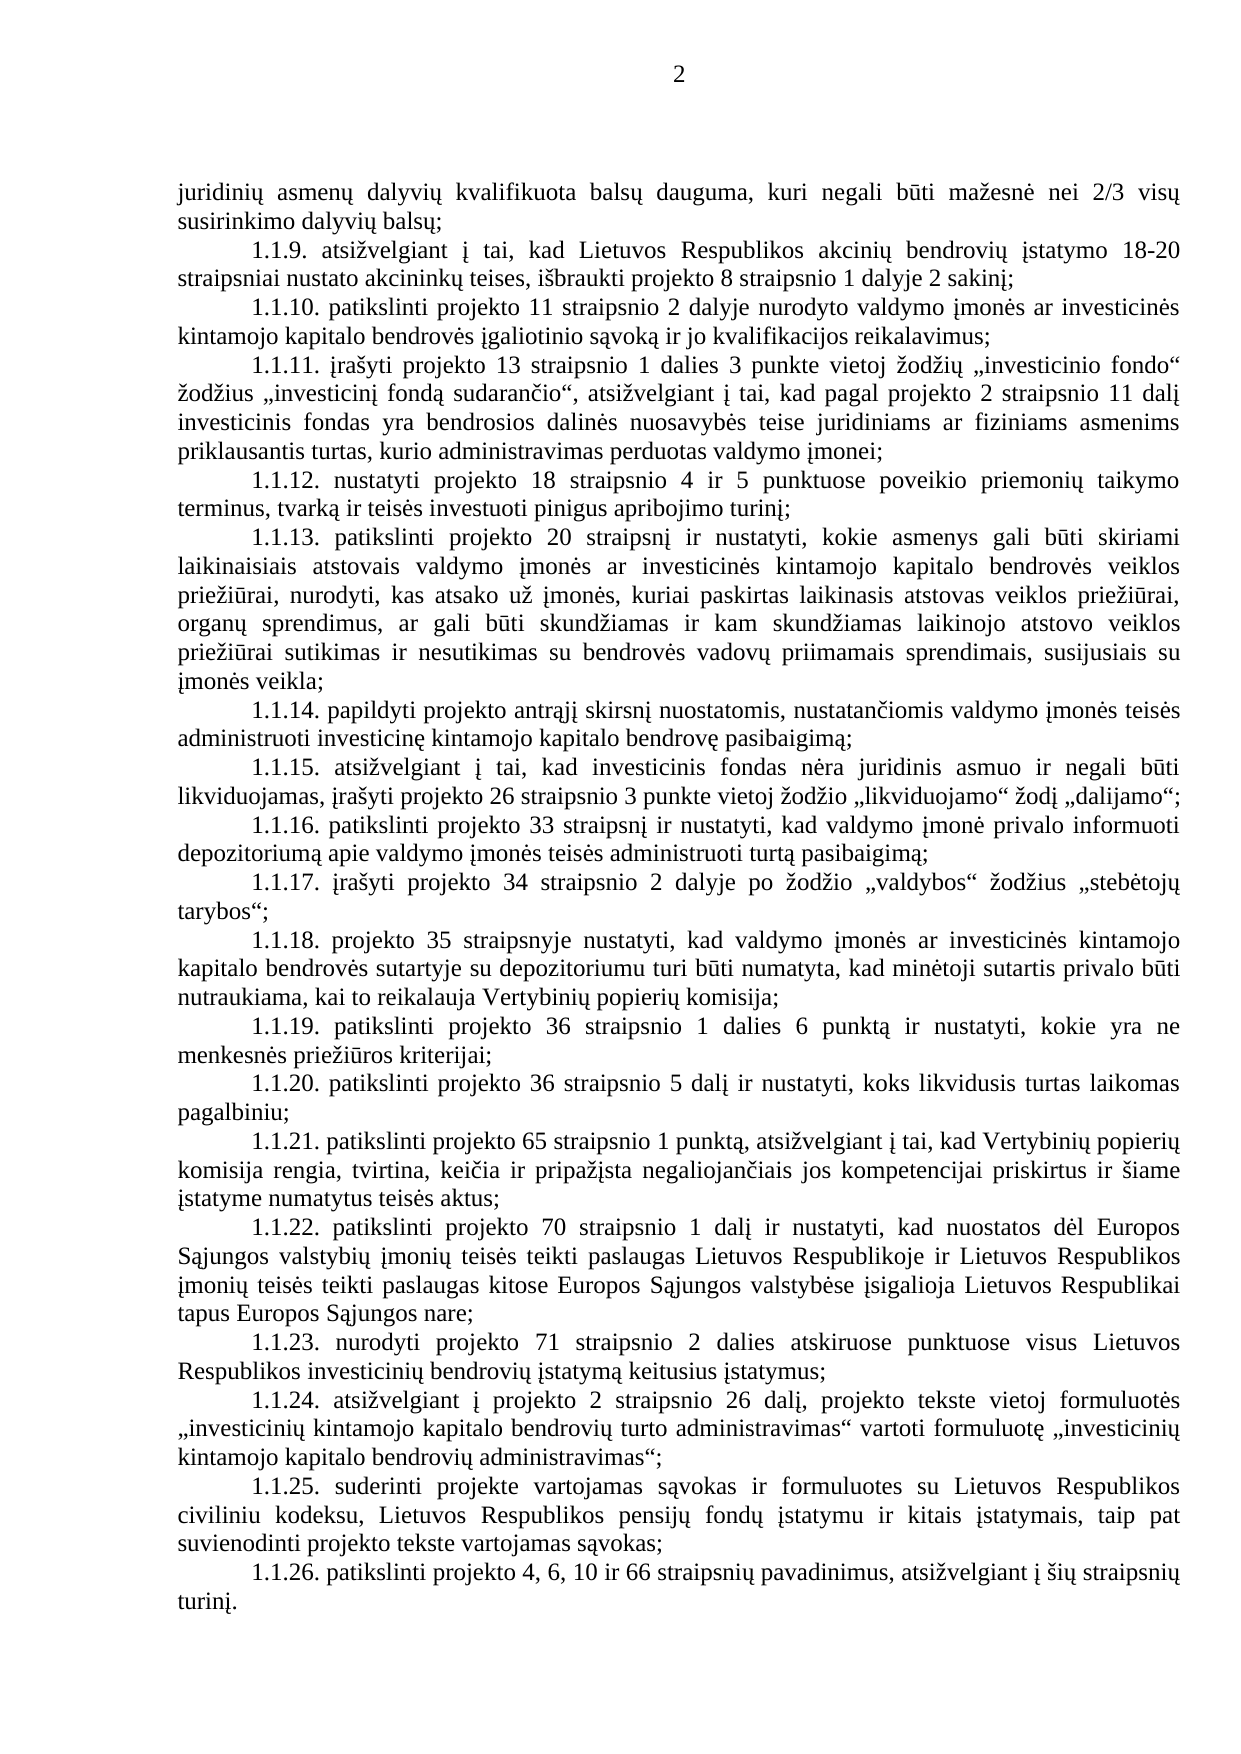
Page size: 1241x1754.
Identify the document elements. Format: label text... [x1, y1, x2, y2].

text juridinių asmenų dalyvių kvalifikuota balsų dauguma, kuri negali būti mažesnė nei 2/3 visų susirinkimo dalyvių balsų; [177, 177, 1181, 235]
text 1.1.13. patikslinti projekto 20 straipsnį ir nustatyti, kokie asmenys gali būti skiriami laikinaisiais atstovais valdymo įmonės ar investicinės kintamojo kapitalo bendrovės veiklos priežiūrai, nurodyti, kas atsako už įmonės, kuriai paskirtas laikinasis atstovas veiklos priežiūrai, organų sprendimus, ar gali būti skundžiamas ir kam skundžiamas laikinojo atstovo veiklos priežiūrai sutikimas ir nesutikimas su bendrovės vadovų priimamais sprendimais, susijusiais su įmonės veikla; [177, 522, 1181, 695]
text 1.1.21. patikslinti projekto 65 straipsnio 1 punktą, atsižvelgiant į tai, kad Vertybinių popierių komisija rengia, tvirtina, keičia ir pripažįsta negaliojančiais jos kompetencijai priskirtus ir šiame įstatyme numatytus teisės aktus; [177, 1126, 1181, 1212]
text 1.1.9. atsižvelgiant į tai, kad Lietuvos Respublikos akcinių bendrovių įstatymo 18-20 straipsniai nustato akcininkų teises, išbraukti projekto 8 straipsnio 1 dalyje 2 sakinį; [177, 235, 1181, 292]
text 1.1.17. įrašyti projekto 34 straipsnio 2 dalyje po žodžio „valdybos“ žodžius „stebėtojų tarybos“; [177, 867, 1181, 925]
text 1.1.25. suderinti projekte vartojamas sąvokas ir formuluotes su Lietuvos Respublikos civiliniu kodeksu, Lietuvos Respublikos pensijų fondų įstatymu ir kitais įstatymais, taip pat suvienodinti projekto tekste vartojamas sąvokas; [177, 1471, 1181, 1557]
text 1.1.16. patikslinti projekto 33 straipsnį ir nustatyti, kad valdymo įmonė privalo informuoti depozitoriumą apie valdymo įmonės teisės administruoti turtą pasibaigimą; [177, 810, 1181, 867]
text 1.1.15. atsižvelgiant į tai, kad investicinis fondas nėra juridinis asmuo ir negali būti likviduojamas, įrašyti projekto 26 straipsnio 3 punkte vietoj žodžio „likviduojamo“ žodį „dalijamo“; [177, 752, 1181, 810]
text 1.1.14. papildyti projekto antrąjį skirsnį nuostatomis, nustatančiomis valdymo įmonės teisės administruoti investicinę kintamojo kapitalo bendrovę pasibaigimą; [177, 695, 1181, 752]
text 1.1.22. patikslinti projekto 70 straipsnio 1 dalį ir nustatyti, kad nuostatos dėl Europos Sąjungos valstybių įmonių teisės teikti paslaugas Lietuvos Respublikoje ir Lietuvos Respublikos įmonių teisės teikti paslaugas kitose Europos Sąjungos valstybėse įsigalioja Lietuvos Respublikai tapus Europos Sąjungos nare; [177, 1212, 1181, 1327]
text 1.1.10. patikslinti projekto 11 straipsnio 2 dalyje nurodyto valdymo įmonės ar investicinės kintamojo kapitalo bendrovės įgaliotinio sąvoką ir jo kvalifikacijos reikalavimus; [177, 292, 1181, 350]
text 1.1.20. patikslinti projekto 36 straipsnio 5 dalį ir nustatyti, koks likvidusis turtas laikomas pagalbiniu; [177, 1068, 1181, 1126]
text 1.1.19. patikslinti projekto 36 straipsnio 1 dalies 6 punktą ir nustatyti, kokie yra ne menkesnės priežiūros kriterijai; [177, 1011, 1181, 1068]
text 1.1.12. nustatyti projekto 18 straipsnio 4 ir 5 punktuose poveikio priemonių taikymo terminus, tvarką ir teisės investuoti pinigus apribojimo turinį; [177, 465, 1181, 522]
text 1.1.24. atsižvelgiant į projekto 2 straipsnio 26 dalį, projekto tekste vietoj formuluotės „investicinių kintamojo kapitalo bendrovių turto administravimas“ vartoti formuluotę „investicinių kintamojo kapitalo bendrovių administravimas“; [177, 1385, 1181, 1471]
text 1.1.18. projekto 35 straipsnyje nustatyti, kad valdymo įmonės ar investicinės kintamojo kapitalo bendrovės sutartyje su depozitoriumu turi būti numatyta, kad minėtoji sutartis privalo būti nutraukiama, kai to reikalauja Vertybinių popierių komisija; [177, 925, 1181, 1011]
text 1.1.26. patikslinti projekto 4, 6, 10 ir 66 straipsnių pavadinimus, atsižvelgiant į šių straipsnių turinį. [177, 1557, 1181, 1615]
text 1.1.11. įrašyti projekto 13 straipsnio 1 dalies 3 punkte vietoj žodžių „investicinio fondo“ žodžius „investicinį fondą sudarančio“, atsižvelgiant į tai, kad pagal projekto 2 straipsnio 11 dalį investicinis fondas yra bendrosios dalinės nuosavybės teise juridiniams ar fiziniams asmenims priklausantis turtas, kurio administravimas perduotas valdymo įmonei; [177, 350, 1181, 465]
text 1.1.23. nurodyti projekto 71 straipsnio 2 dalies atskiruose punktuose visus Lietuvos Respublikos investicinių bendrovių įstatymą keitusius įstatymus; [177, 1327, 1181, 1385]
